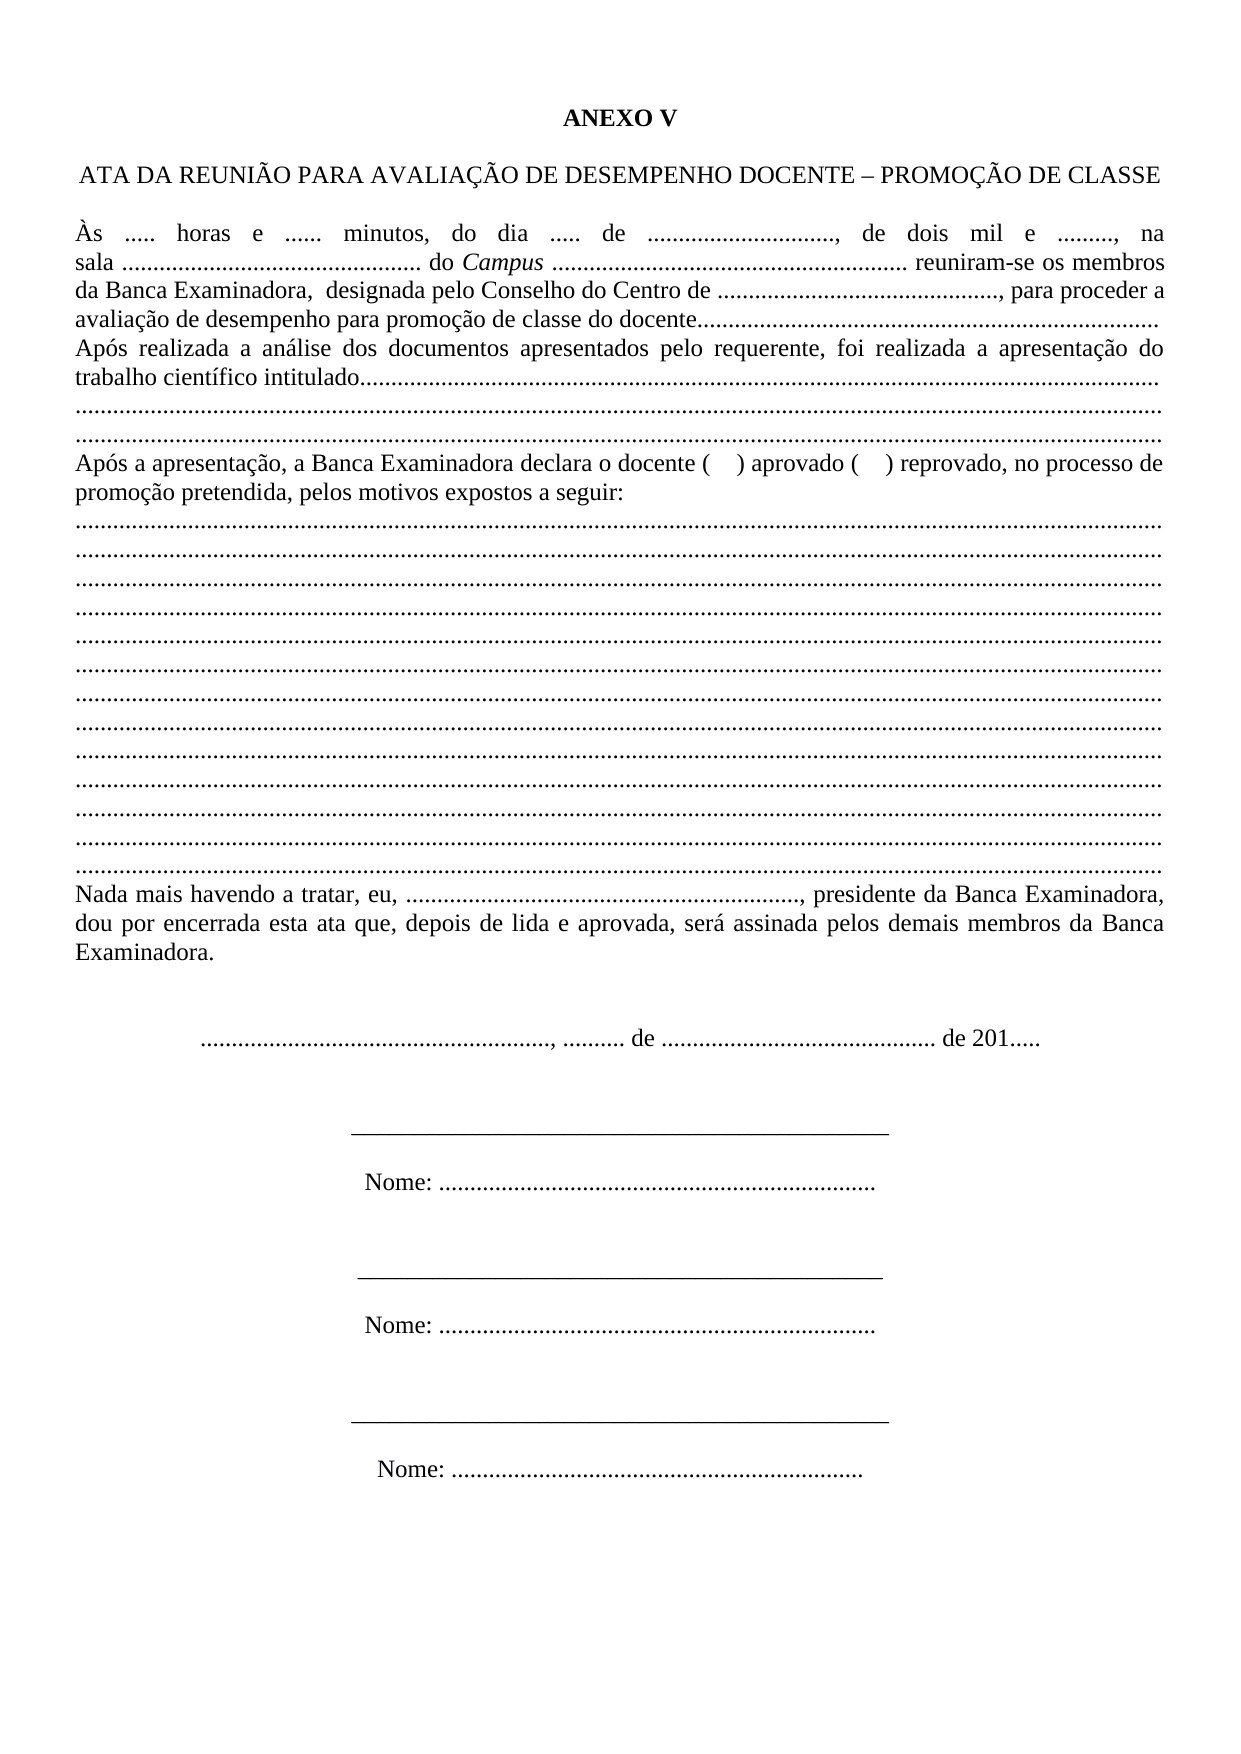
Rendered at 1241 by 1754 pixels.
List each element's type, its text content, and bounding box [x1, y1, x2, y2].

text .............................................................................................................................................................................. [75, 793, 1165, 822]
table_header [496, 1081, 1116, 1109]
text .............................................................................................................................................................................. [75, 851, 1165, 879]
table_header [75, 1081, 496, 1109]
text ANEXO V [75, 103, 1165, 132]
text .............................................................................................................................................................................. [75, 649, 1165, 678]
text Nome: ...................................................................... [75, 1311, 1165, 1339]
text ___________________________________________ [75, 1397, 1165, 1426]
text .............................................................................................................................................................................. [75, 764, 1165, 793]
text Nome: .................................................................. [75, 1454, 1165, 1483]
text Após realizada a análise dos documentos apresentados pelo requerente, foi realizada a apresentação do trabalho científico intitulado................................................................................................................................ [75, 333, 1165, 391]
text .............................................................................................................................................................................. [75, 592, 1165, 621]
text .............................................................................................................................................................................. [75, 822, 1165, 851]
text .............................................................................................................................................................................. [75, 678, 1165, 707]
text ___________________________________________ [75, 1109, 1165, 1138]
text Às ..... horas e ...... minutos, do dia ..... de .............................., de dois mil e ........., na sala ................................................ do Campus ......................................................... reuniram-se os membros da Banca Examinadora, designada pelo Conselho do Centro de ............................................., para proceder a avaliação de desempenho para promoção de classe do docente.......................................................................... [75, 218, 1165, 333]
text .............................................................................................................................................................................. [75, 506, 1165, 534]
text .............................................................................................................................................................................. [75, 563, 1165, 592]
text .............................................................................................................................................................................. [75, 621, 1165, 649]
text .............................................................................................................................................................................. [75, 391, 1165, 419]
text Após a apresentação, a Banca Examinadora declara o docente ( ) aprovado ( ) reprovado, no processo de promoção pretendida, pelos motivos expostos a seguir: [75, 448, 1165, 506]
text ........................................................, .......... de ............................................ de 201..... [75, 1023, 1165, 1052]
text __________________________________________ [75, 1253, 1165, 1282]
text .............................................................................................................................................................................. [75, 736, 1165, 764]
text .............................................................................................................................................................................. [75, 707, 1165, 736]
text .............................................................................................................................................................................. [75, 419, 1165, 448]
text .............................................................................................................................................................................. [75, 534, 1165, 563]
text Nome: ...................................................................... [75, 1167, 1165, 1196]
text Nada mais havendo a tratar, eu, ..............................................................., presidente da Banca Examinadora, dou por encerrada esta ata que, depois de lida e aprovada, será assinada pelos demais membros da Banca Examinadora. [75, 879, 1165, 966]
text ATA DA REUNIÃO PARA AVALIAÇÃO DE DESEMPENHO DOCENTE – PROMOÇÃO DE CLASSE [75, 161, 1165, 189]
